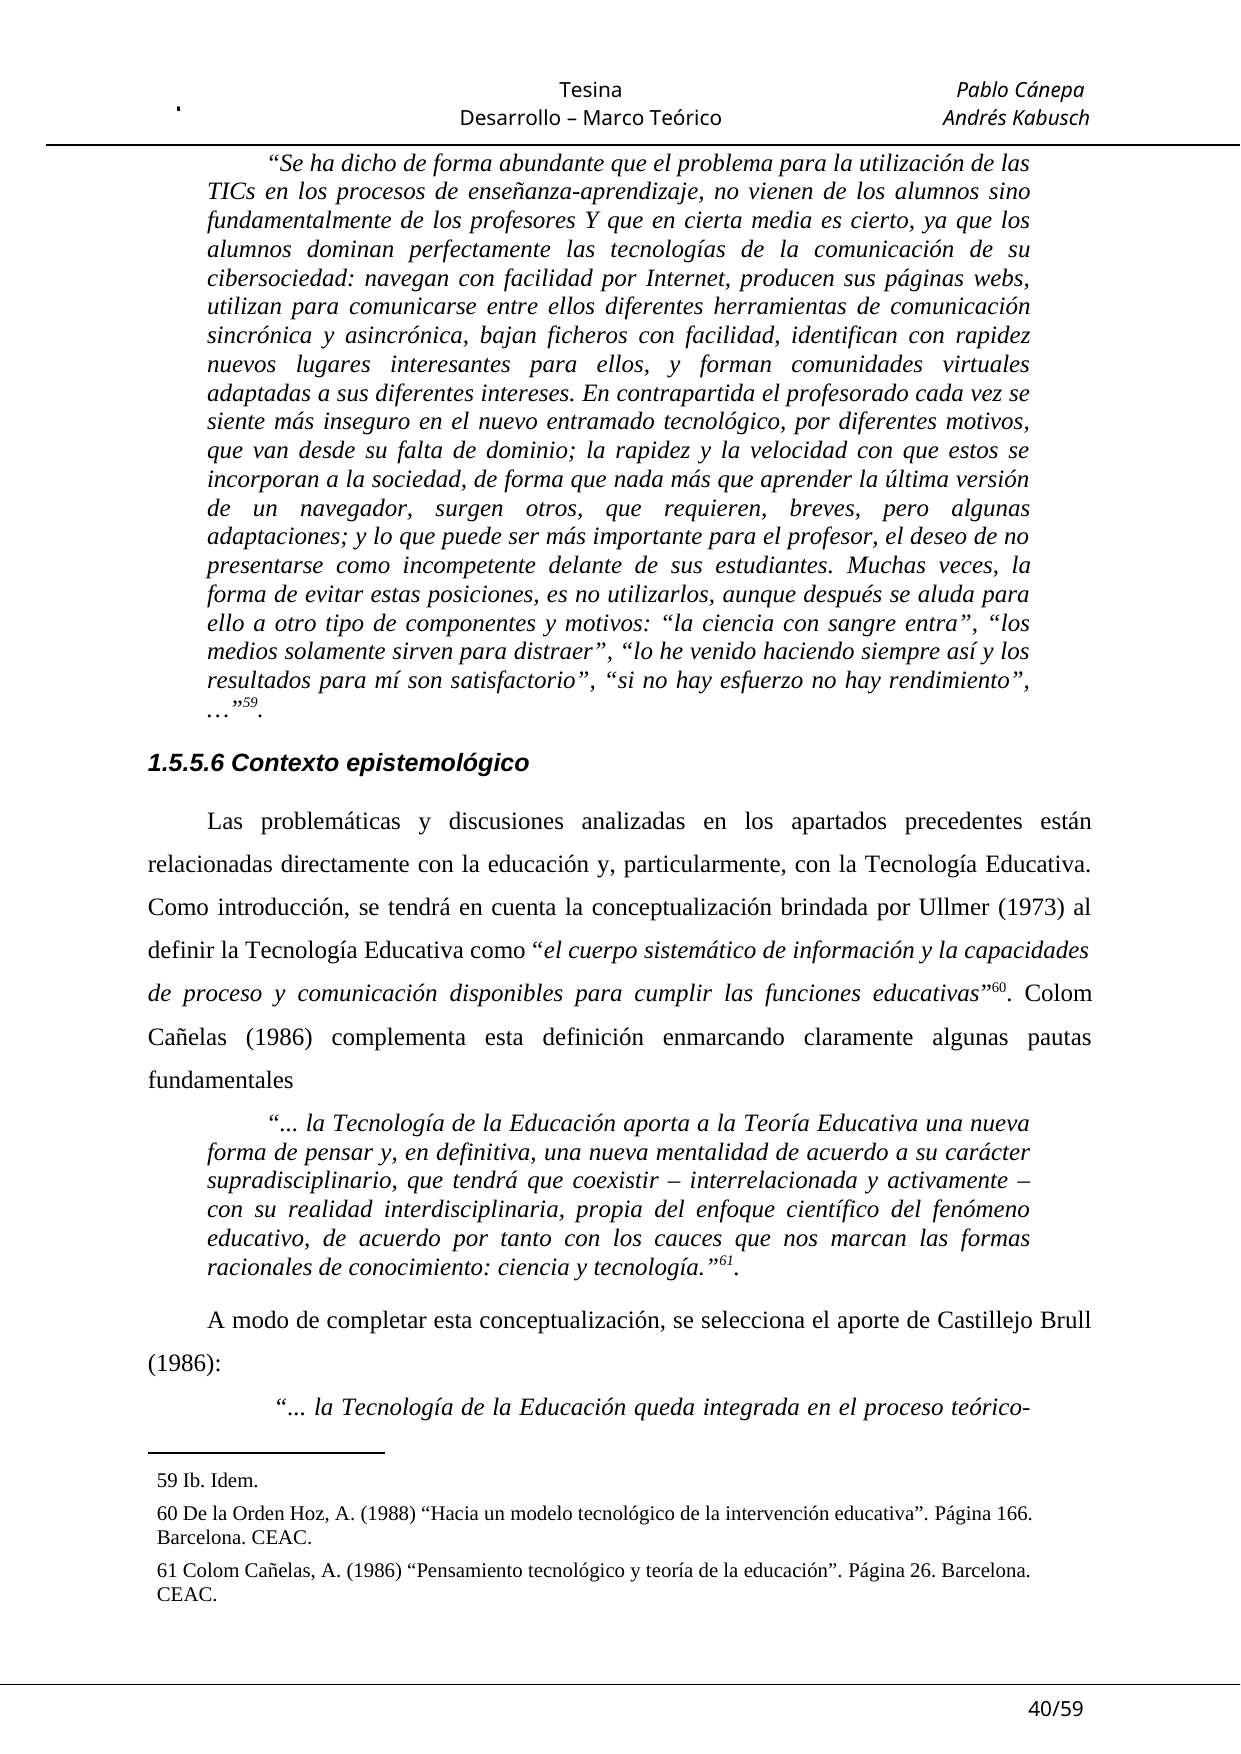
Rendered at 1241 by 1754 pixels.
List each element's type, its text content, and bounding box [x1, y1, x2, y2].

text De la Orden Hoz, A. (1988) “Hacia un modelo tecnológico de la intervención educativa”. Página 166. Barcelona. CEAC. [157, 1501, 1083, 1549]
text “... la Tecnología de la Educación queda integrada en el proceso teórico- [207, 1392, 1033, 1420]
text Las problemáticas y discusiones analizadas en los apartados precedentes están relacionadas directamente con la educación y, particularmente, con la Tecnología Educativa. Como introducción, se tendrá en cuenta la conceptualización brindada por Ullmer (1973) al definir la Tecnología Educativa como “el cuerpo sistemático de información y la capacidades de proceso y comunicación disponibles para cumplir las funciones educativas”. Colom Cañelas (1986) complementa esta definición enmarcando claramente algunas pautas fundamentales [148, 806, 1092, 1093]
text Ib. Idem. [157, 1468, 1083, 1492]
text Colom Cañelas, A. (1986) “Pensamiento tecnológico y teoría de la educación”. Página 26. Barcelona. CEAC. [157, 1558, 1083, 1606]
subtitle 1.5.5.6 Contexto epistemológico [148, 748, 1083, 776]
text “... la Tecnología de la Educación aporta a la Teoría Educativa una nueva forma de pensar y, en definitiva, una nueva mentalidad de acuerdo a su carácter supradisciplinario, que tendrá que coexistir – interrelacionada y activamente – con su realidad interdisciplinaria, propia del enfoque científico del fenómeno educativo, de acuerdo por tanto con los cauces que nos marcan las formas racionales de conocimiento: ciencia y tecnología.”. [207, 1108, 1033, 1280]
text A modo de completar esta conceptualización, se selecciona el aporte de Castillejo Brull (1986): [148, 1305, 1092, 1377]
text “Se ha dicho de forma abundante que el problema para la utilización de las TICs en los procesos de enseñanza-aprendizaje, no vienen de los alumnos sino fundamentalmente de los profesores Y que en cierta media es cierto, ya que los alumnos dominan perfectamente las tecnologías de la comunicación de su cibersociedad: navegan con facilidad por Internet, producen sus páginas webs, utilizan para comunicarse entre ellos diferentes herramientas de comunicación sincrónica y asincrónica, bajan ficheros con facilidad, identifican con rapidez nuevos lugares interesantes para ellos, y forman comunidades virtuales adaptadas a sus diferentes intereses. En contrapartida el profesorado cada vez se siente más inseguro en el nuevo entramado tecnológico, por diferentes motivos, que van desde su falta de dominio; la rapidez y la velocidad con que estos se incorporan a la sociedad, de forma que nada más que aprender la última versión de un navegador, surgen otros, que requieren, breves, pero algunas adaptaciones; y lo que puede ser más importante para el profesor, el deseo de no presentarse como incompetente delante de sus estudiantes. Muchas veces, la forma de evitar estas posiciones, es no utilizarlos, aunque después se aluda para ello a otro tipo de componentes y motivos: “la ciencia con sangre entra”, “los medios solamente sirven para distraer”, “lo he venido haciendo siempre así y los resultados para mí son satisfactorio”, “si no hay esfuerzo no hay rendimiento”,…”. [207, 148, 1033, 723]
